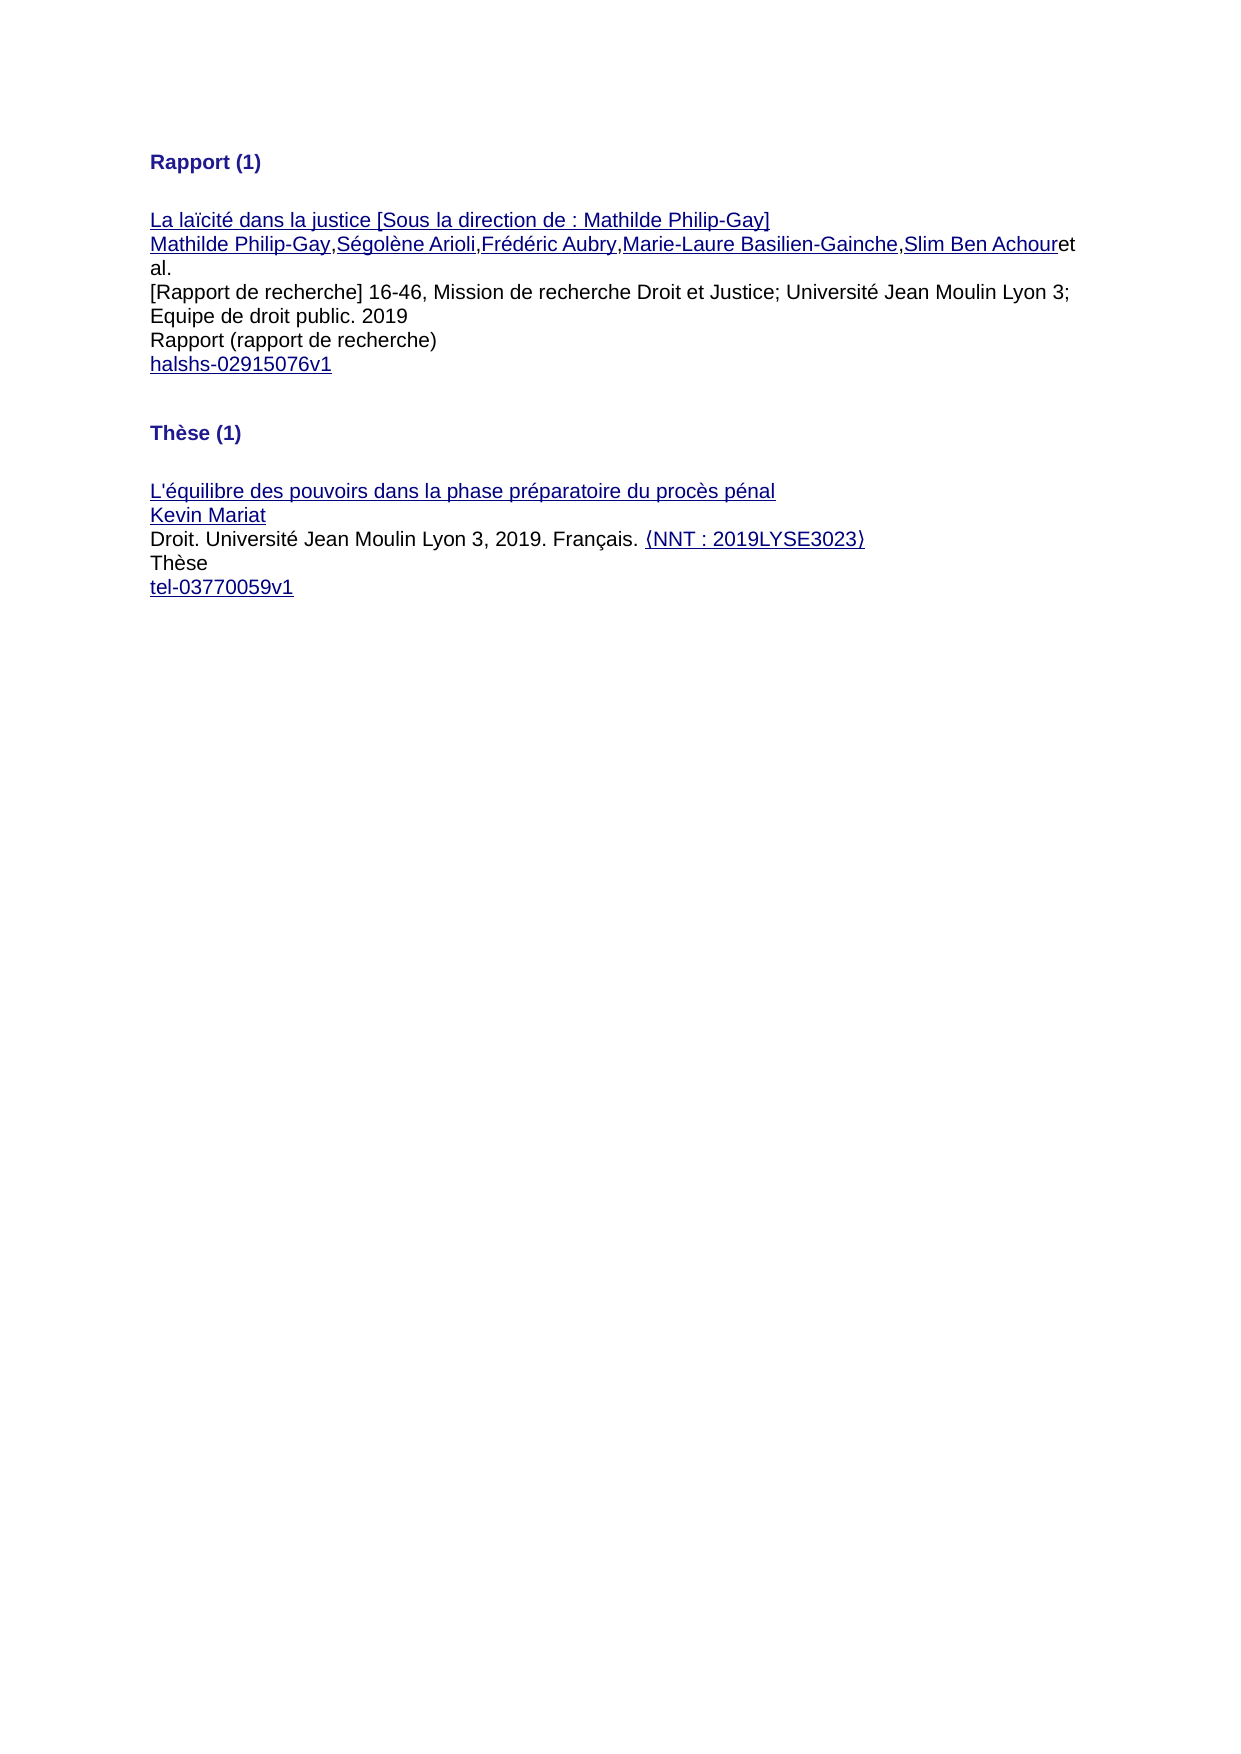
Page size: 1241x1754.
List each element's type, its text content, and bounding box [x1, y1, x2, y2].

subtitle Rapport (1) [150, 150, 1090, 174]
subtitle Thèse (1) [150, 421, 1090, 445]
table_header L'équilibre des pouvoirs dans la phase préparatoire du procès pénal Kevin Mariat Droit. Université Jean Moulin Lyon 3, 2019. Français. ⟨NNT : 2019LYSE3023⟩ Thèse tel-03770059v1 [150, 479, 1090, 599]
table_header La laïcité dans la justice [Sous la direction de : Mathilde Philip‐Gay] Mathilde Philip-Gay,Ségolène Arioli,Frédéric Aubry,Marie-Laure Basilien-Gainche,Slim Ben Achouret al. [Rapport de recherche] 16-46, Mission de recherche Droit et Justice; Université Jean Moulin Lyon 3; Equipe de droit public. 2019 Rapport (rapport de recherche) halshs-02915076v1 [150, 208, 1090, 376]
